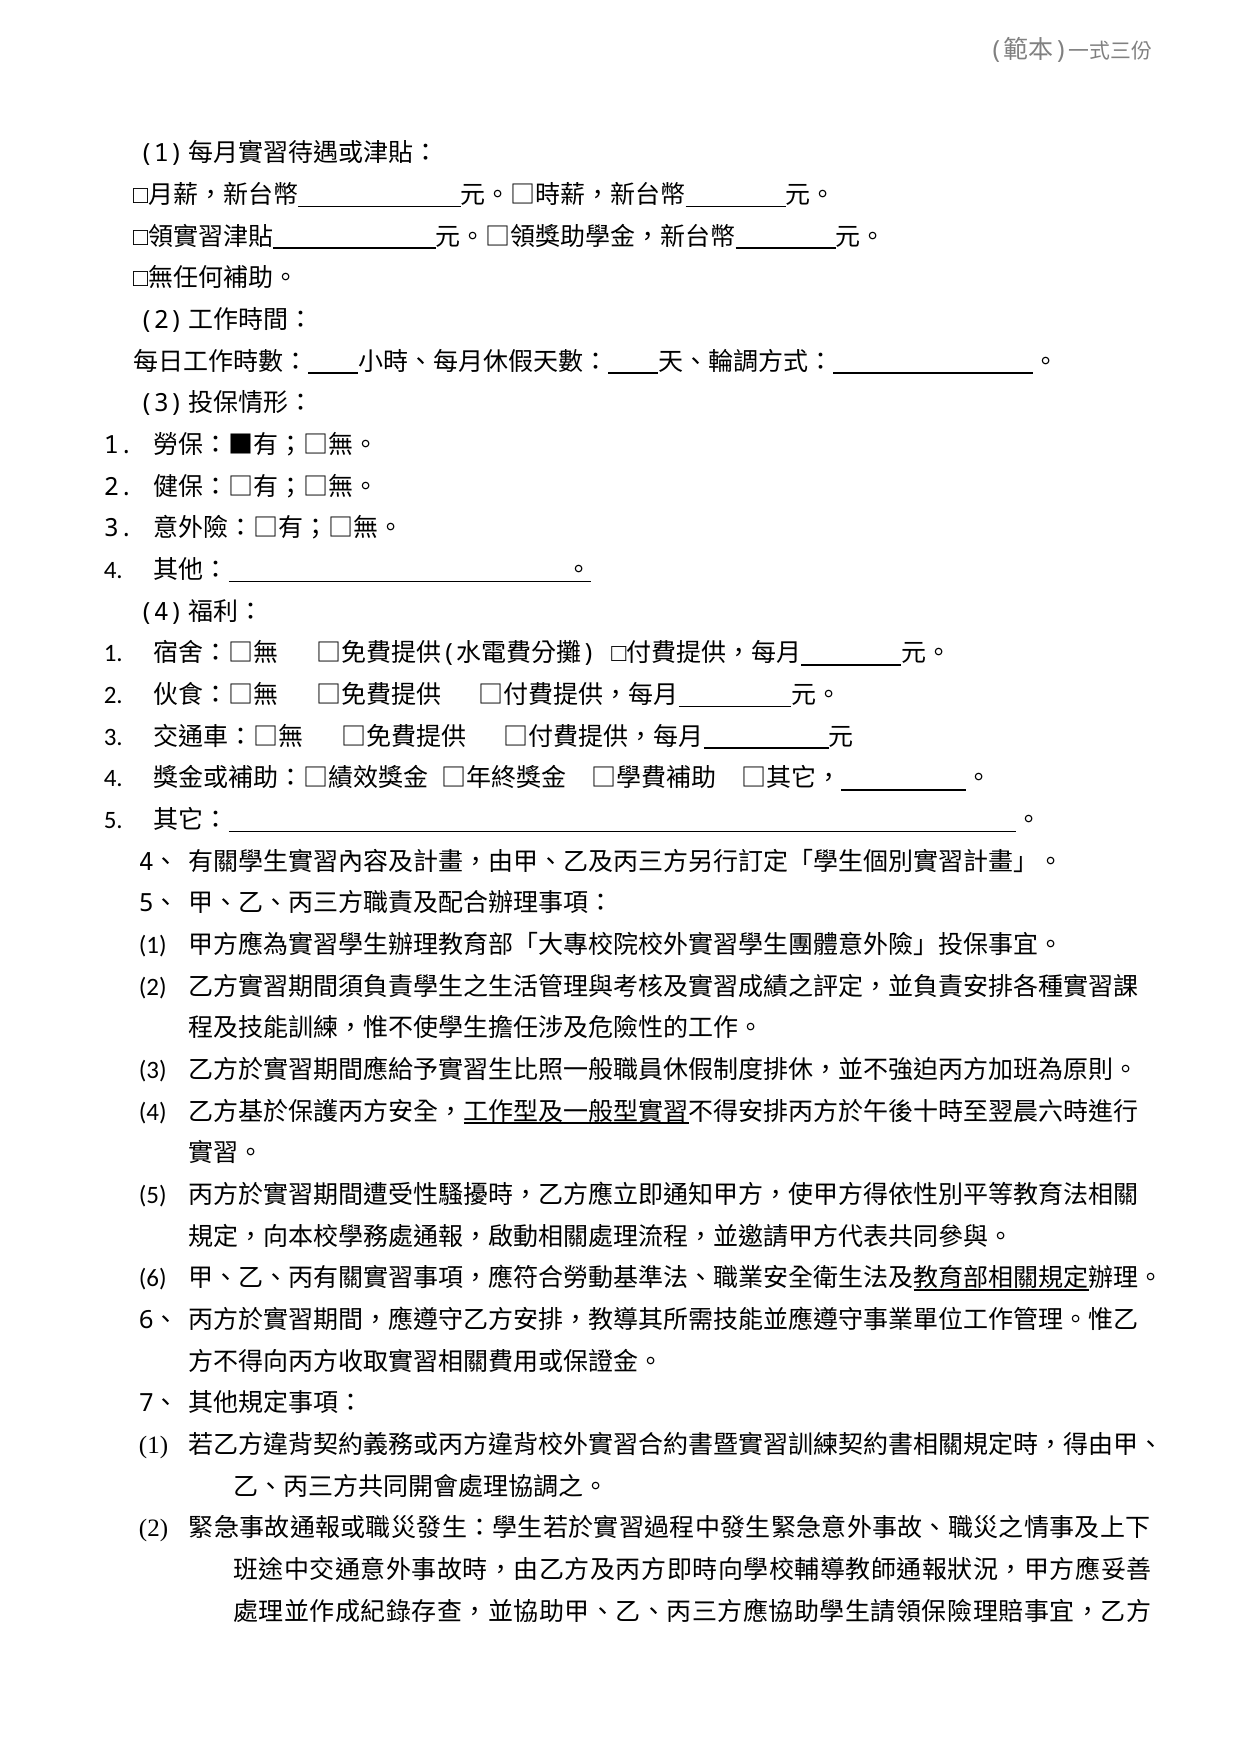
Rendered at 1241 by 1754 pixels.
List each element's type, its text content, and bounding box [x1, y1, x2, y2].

list 緊急事故通報或職災發生：學生若於實習過程中發生緊急意外事故、職災之情事及上下班途中交通意外事故時，由乙方及丙方即時向學校輔導教師通報狀況，甲方應妥善處理並作成紀錄存查，並協助甲、乙、丙三方應協助學生請領保險理賠事宜，乙方 [139, 1503, 1152, 1628]
list 健保：□有；□無。 [103, 462, 1152, 503]
list 勞保：■有；□無。 [103, 420, 1152, 462]
list 投保情形： [139, 378, 1152, 420]
list 其他： 。 [103, 545, 1152, 587]
list 乙方基於保護丙方安全，工作型及一般型實習不得安排丙方於午後十時至翌晨六時進行實習。 [139, 1087, 1152, 1170]
list 甲、乙、丙三方職責及配合辦理事項： [139, 878, 1152, 920]
list 工作時間： [139, 295, 1152, 337]
list 其它： 。 [103, 795, 1152, 837]
list 交通車：□無 □免費提供 □付費提供，每月 元 [103, 712, 1152, 753]
list 獎金或補助：□績效獎金 □年終獎金 □學費補助 □其它， 。 [103, 753, 1152, 795]
list 宿舍：□無 □免費提供(水電費分攤) □付費提供，每月 元。 [103, 628, 1152, 670]
list 伙食：□無 □免費提供 □付費提供，每月 元。 [103, 670, 1152, 712]
list 其他規定事項： [139, 1378, 1152, 1420]
list 每月實習待遇或津貼： [139, 128, 1152, 170]
text 每日工作時數： 小時、每月休假天數： 天、輪調方式： 。 [133, 337, 1152, 378]
text □領實習津貼 元。□領獎助學金，新台幣 元。 [89, 212, 1152, 253]
list 乙方實習期間須負責學生之生活管理與考核及實習成績之評定，並負責安排各種實習課程及技能訓練，惟不使學生擔任涉及危險性的工作。 [139, 962, 1152, 1045]
list 若乙方違背契約義務或丙方違背校外實習合約書暨實習訓練契約書相關規定時，得由甲、乙、丙三方共同開會處理協調之。 [139, 1420, 1152, 1503]
list 丙方於實習期間遭受性騷擾時，乙方應立即通知甲方，使甲方得依性別平等教育法相關規定，向本校學務處通報，啟動相關處理流程，並邀請甲方代表共同參與。 [139, 1170, 1152, 1253]
list 甲方應為實習學生辦理教育部「大專校院校外實習學生團體意外險」投保事宜。 [139, 920, 1152, 962]
list 甲、乙、丙有關實習事項，應符合勞動基準法、職業安全衛生法及教育部相關規定辦理。 [139, 1253, 1152, 1295]
list 丙方於實習期間，應遵守乙方安排，教導其所需技能並應遵守事業單位工作管理。惟乙方不得向丙方收取實習相關費用或保證金。 [139, 1295, 1152, 1378]
text □無任何補助。 [89, 253, 1152, 295]
list 有關學生實習內容及計畫，由甲、乙及丙三方另行訂定「學生個別實習計畫」。 [139, 837, 1152, 878]
text □月薪，新台幣 元。□時薪，新台幣 元。 [89, 170, 1152, 212]
list 福利： [139, 587, 1152, 628]
list 乙方於實習期間應給予實習生比照一般職員休假制度排休，並不強迫丙方加班為原則。 [139, 1045, 1152, 1087]
list 意外險：□有；□無。 [103, 503, 1152, 545]
